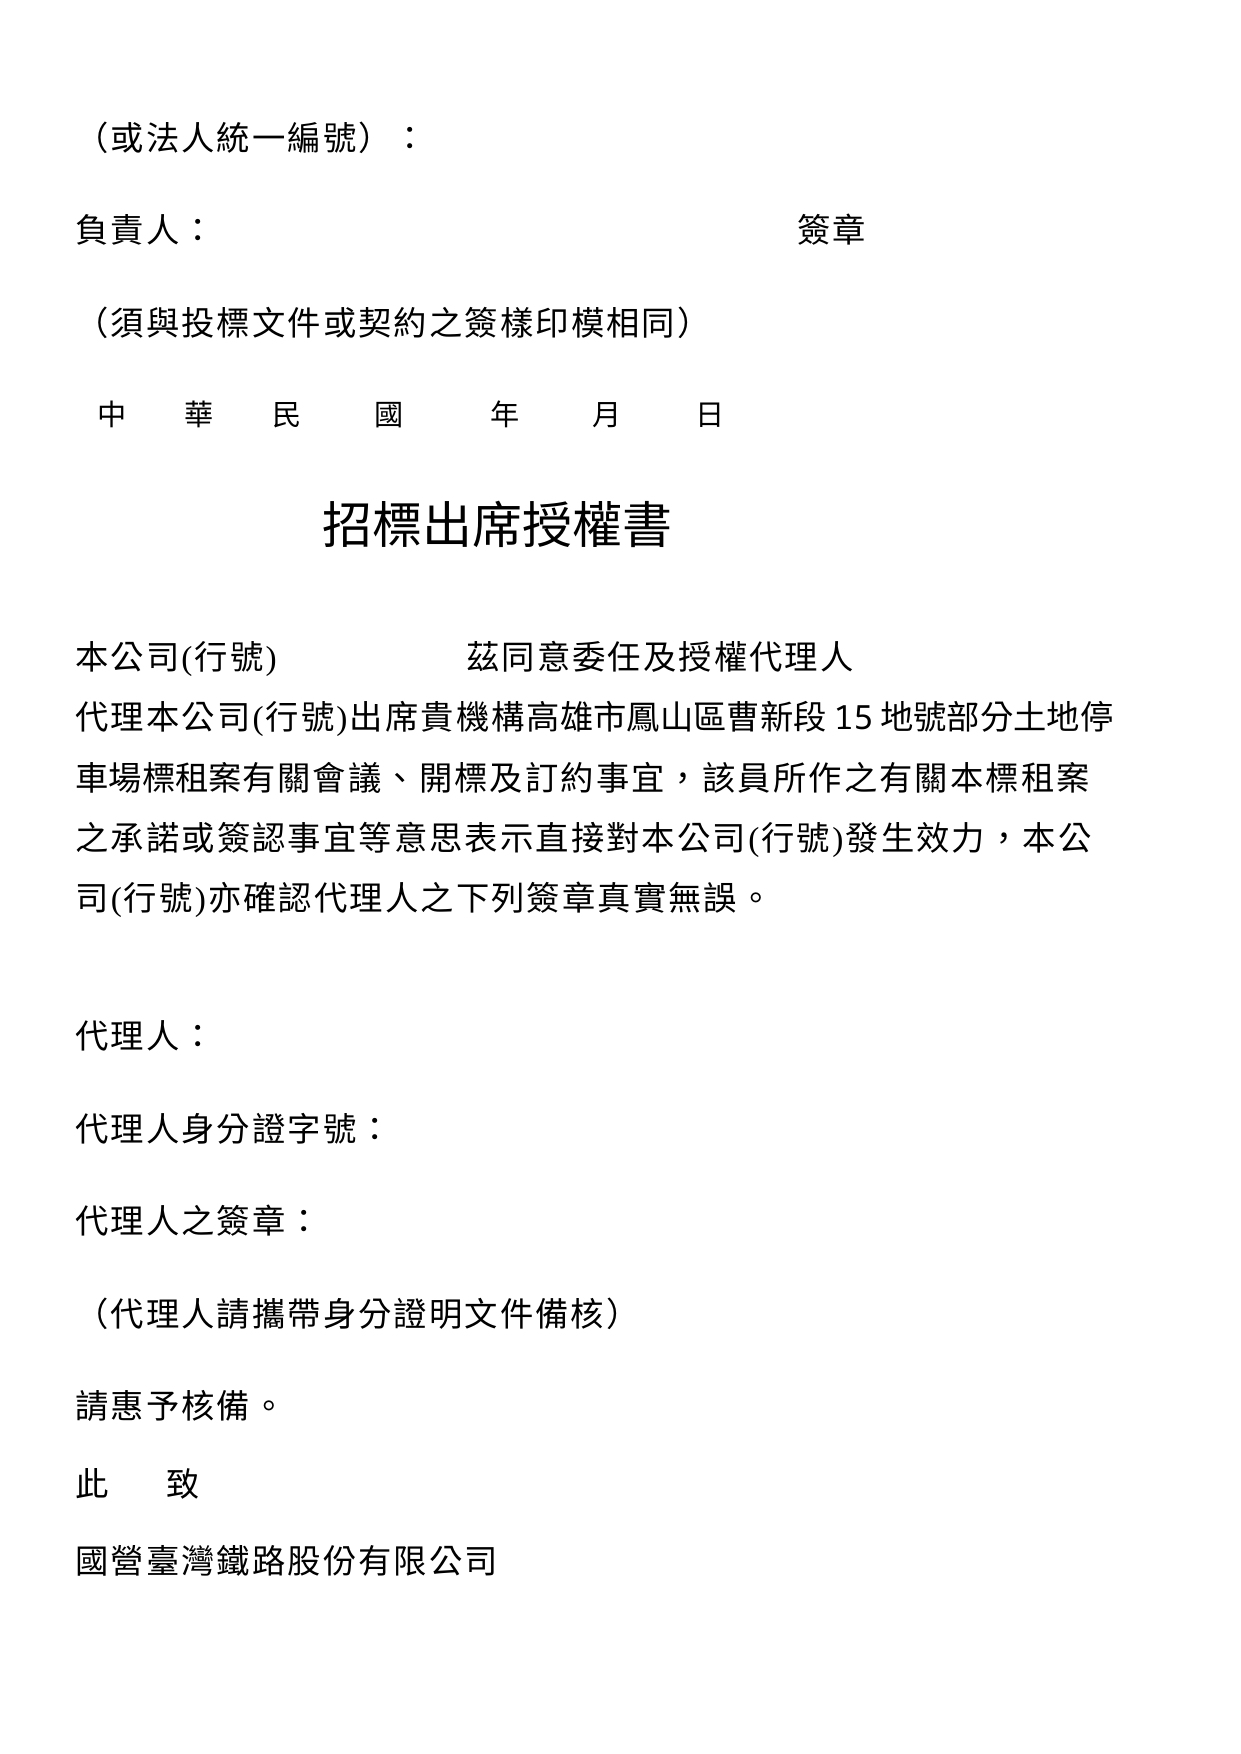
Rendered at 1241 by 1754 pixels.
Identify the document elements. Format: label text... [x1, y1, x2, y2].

text （或法人統一編號）： [75, 94, 1000, 156]
text 招標出席授權書 [262, 449, 937, 574]
text 本公司(行號) 茲同意委任及授權代理人 代理本公司(行號)出席貴機構高雄市鳳山區曹新段15地號部分土地停車場標租案有關會議、開標及訂約事宜，該員所作之有關本標租案之承諾或簽認事宜等意思表示直接對本公司(行號)發生效力，本公司(行號)亦確認代理人之下列簽章真實無誤。 [75, 631, 1121, 920]
text 此 致 [75, 1440, 1000, 1502]
text （須與投標文件或契約之簽樣印模相同） [75, 279, 1000, 341]
text 國營臺灣鐵路股份有限公司 [75, 1517, 1000, 1580]
text 代理人身分證字號： [75, 1085, 1051, 1147]
text （代理人請攜帶身分證明文件備核） [75, 1270, 1051, 1332]
text 代理人之簽章： [75, 1177, 1051, 1240]
text 請惠予核備。 [75, 1362, 1000, 1425]
text 中 華 民 國 年 月 日 [75, 371, 1000, 434]
text 負責人： 簽章 [75, 186, 1000, 249]
text 代理人： [75, 992, 1051, 1055]
